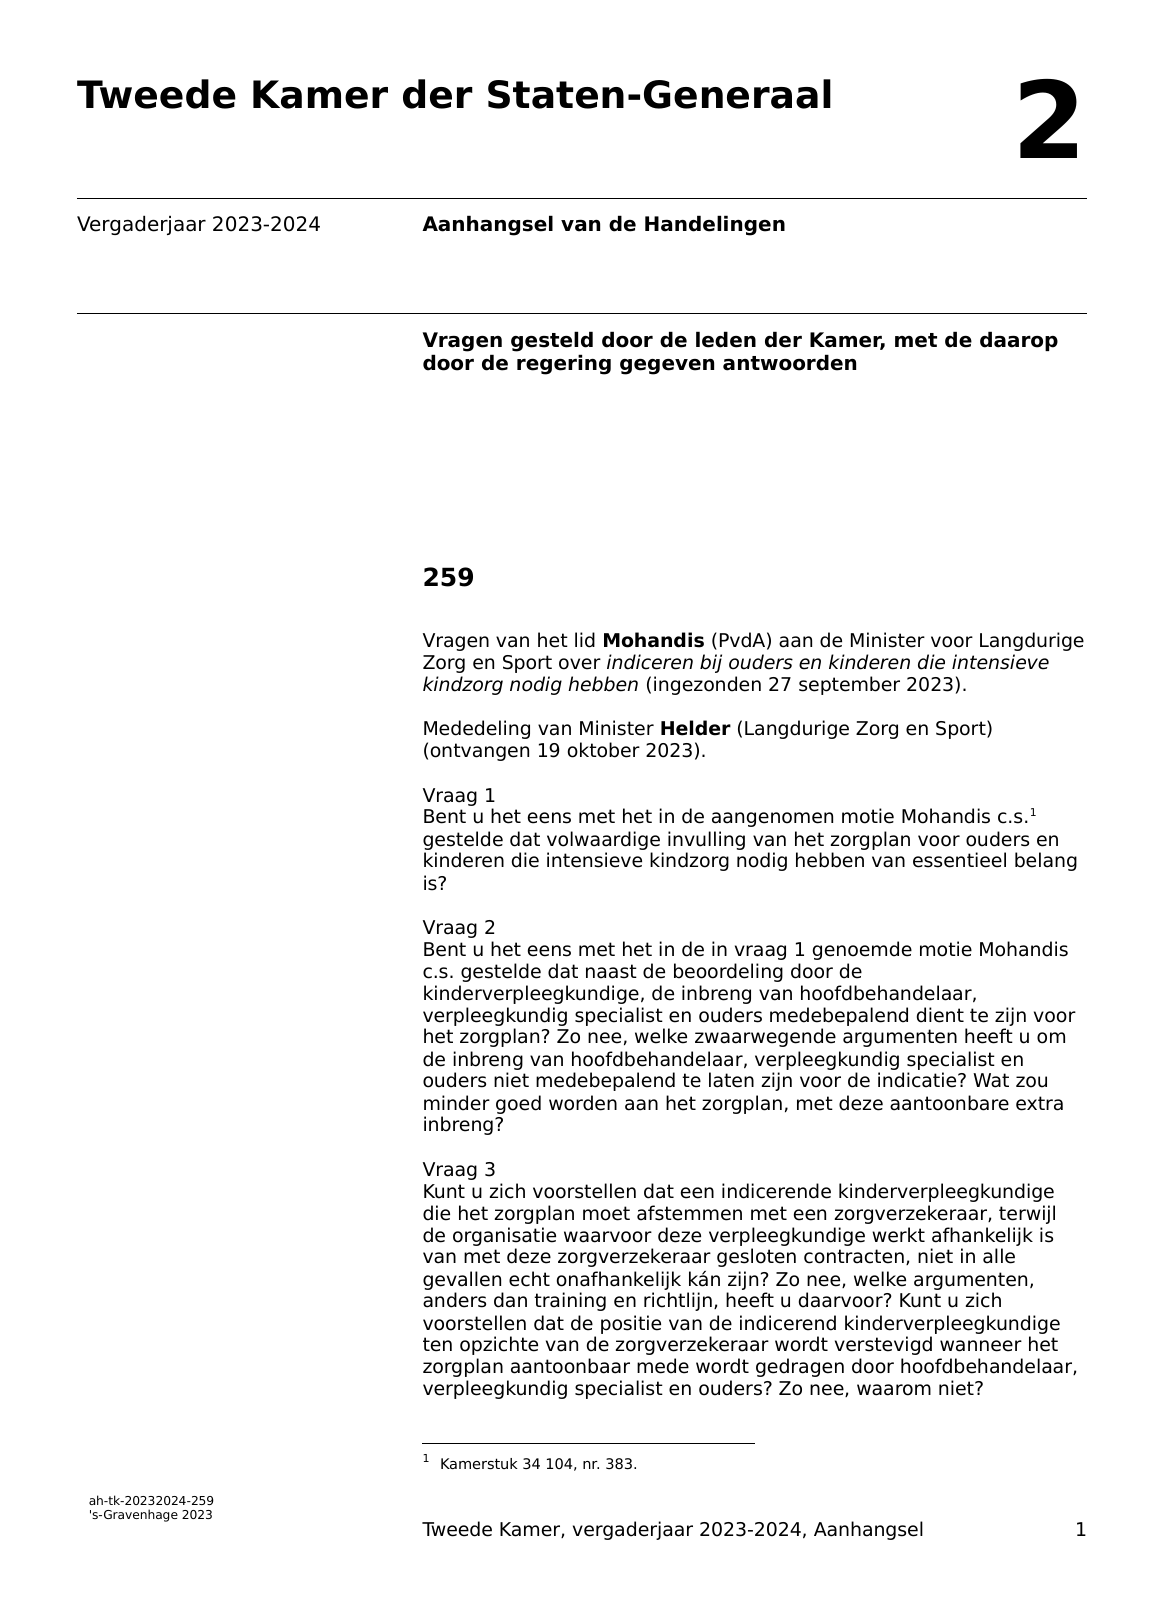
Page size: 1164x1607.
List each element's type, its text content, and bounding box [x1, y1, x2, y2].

text Bent u het eens met het in de in vraag 1 genoemde motie Mohandis c.s. gestelde dat naast de beoordeling door de kinderverpleegkundige, de inbreng van hoofdbehandelaar, verpleegkundig specialist en ouders medebepalend dient te zijn voor het zorgplan? Zo nee, welke zwaarwegende argumenten heeft u om de inbreng van hoofdbehandelaar, verpleegkundig specialist en ouders niet medebepalend te laten zijn voor de indicatie? Wat zou minder goed worden aan het zorgplan, met deze aantoonbare extra inbreng? [422, 938, 1087, 1136]
table_cell [77, 314, 422, 375]
text Kunt u zich voorstellen dat een indicerende kinderverpleegkundige die het zorgplan moet afstemmen met een zorgverzekeraar, terwijl de organisatie waarvoor deze verpleegkundige werkt afhankelijk is van met deze zorgverzekeraar gesloten contracten, niet in alle gevallen echt onafhankelijk kán zijn? Zo nee, welke argumenten, anders dan training en richtlijn, heeft u daarvoor? Kunt u zich voorstellen dat de positie van de indicerend kinderverpleegkundige ten opzichte van de zorgverzekeraar wordt verstevigd wanneer het zorgplan aantoonbaar mede wordt gedragen door hoofdbehandelaar, verpleegkundig specialist en ouders? Zo nee, waarom niet? [422, 1181, 1087, 1400]
text 259 [422, 563, 1087, 592]
table_cell Aanhangsel van de Handelingen [422, 199, 1087, 313]
text Mededeling van Minister Helder (Langdurige Zorg en Sport) (ontvangen 19 oktober 2023). [422, 718, 1087, 762]
table_header Tweede Kamer der Staten-Generaal [77, 59, 886, 198]
table_cell Vragen gesteld door de leden der Kamer, met de daarop door de regering gegeven antwoorden [422, 314, 1087, 375]
text ah-tk-20232024-259 [88, 1494, 323, 1508]
text Vraag 2 [422, 917, 1087, 938]
text Kamerstuk 34 104, nr. 383. [422, 1452, 1087, 1474]
table_header 2 [886, 59, 1087, 198]
text Vraag 1 [422, 784, 1087, 806]
table_cell Vergaderjaar 2023-2024 [77, 199, 422, 313]
text Vragen van het lid Mohandis (PvdA) aan de Minister voor Langdurige Zorg en Sport over indiceren bij ouders en kinderen die intensieve kindzorg nodig hebben (ingezonden 27 september 2023). [422, 630, 1087, 696]
text Vraag 3 [422, 1158, 1087, 1181]
text 's-Gravenhage 2023 [88, 1508, 323, 1522]
text Bent u het eens met het in de aangenomen motie Mohandis c.s. gestelde dat volwaardige invulling van het zorgplan voor ouders en kinderen die intensieve kindzorg nodig hebben van essentieel belang is? [422, 806, 1087, 894]
